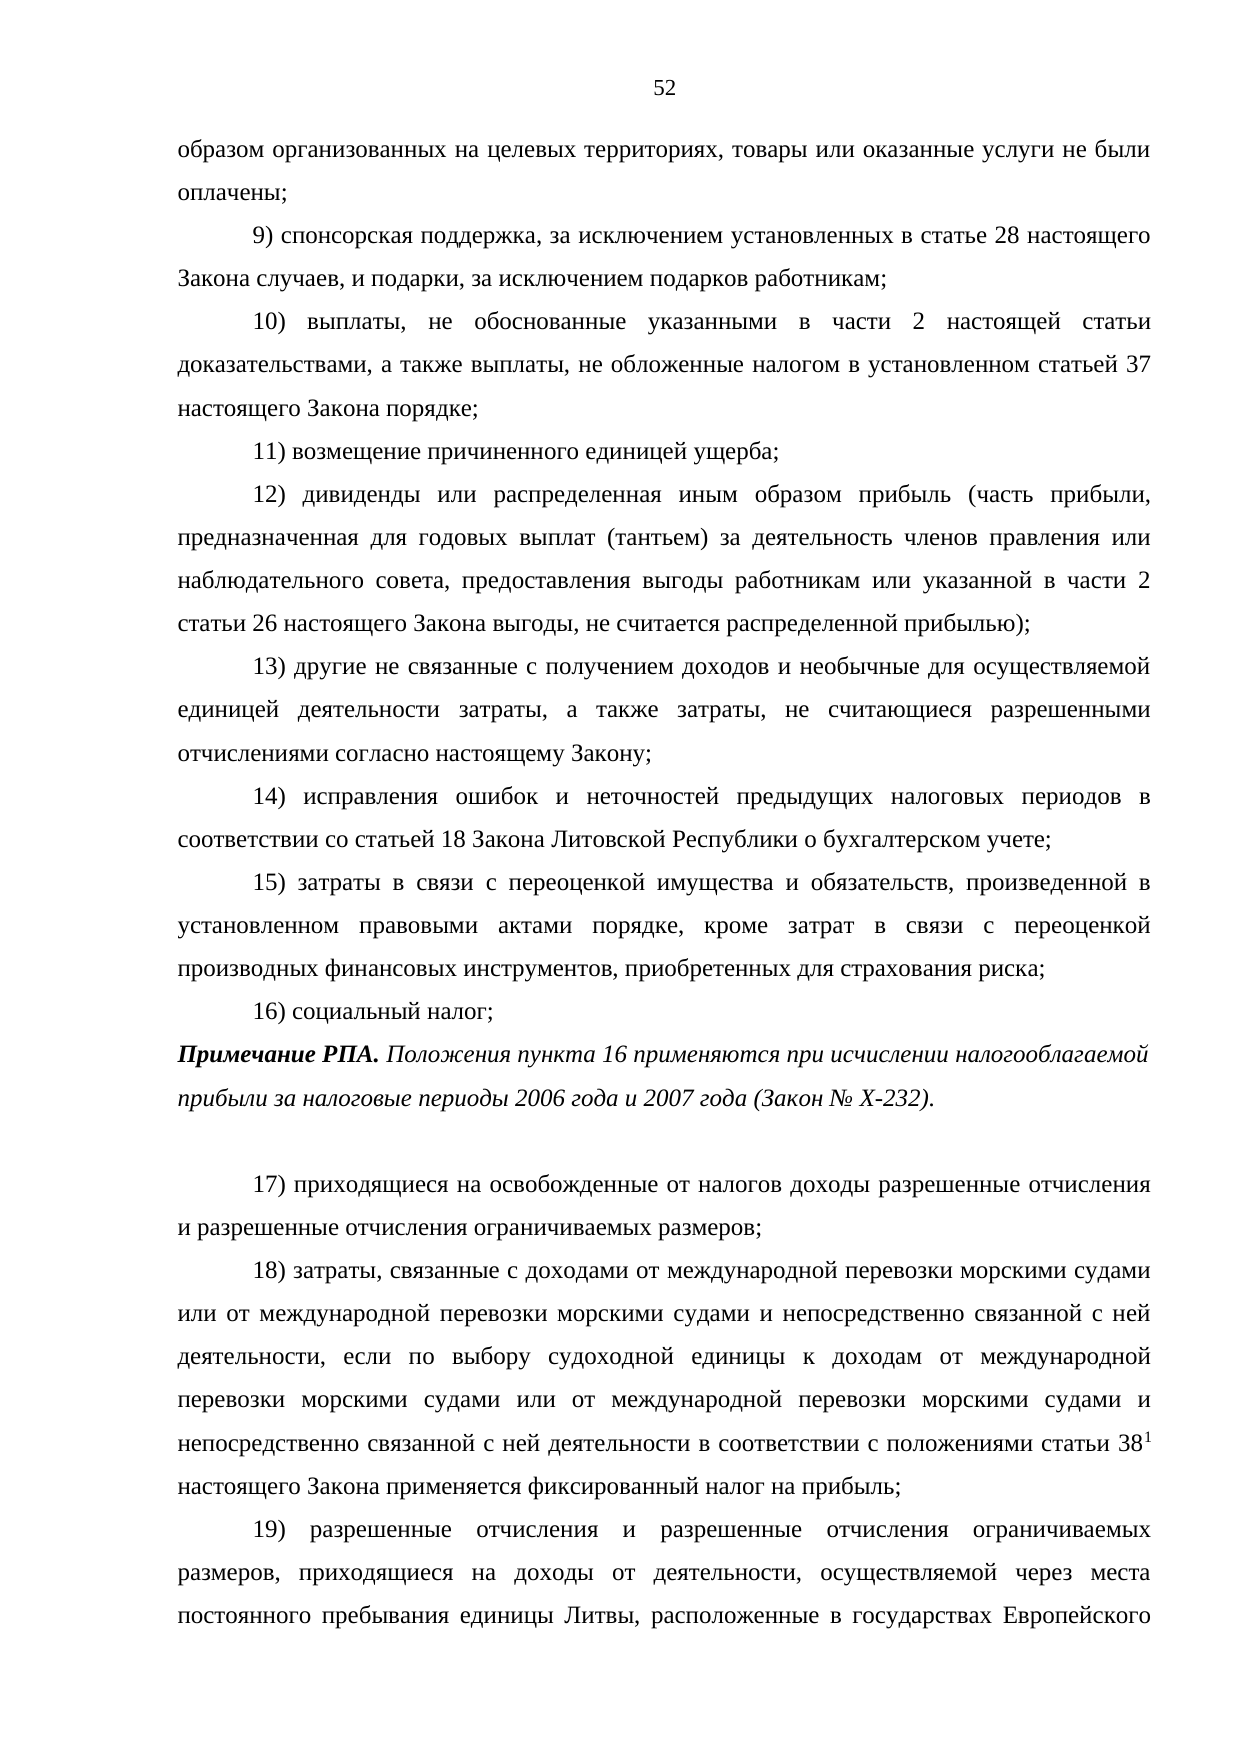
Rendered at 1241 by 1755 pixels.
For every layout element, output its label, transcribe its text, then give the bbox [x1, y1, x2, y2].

text 10) выплаты, не обоснованные указанными в части 2 настоящей статьи доказательствами, а также выплаты, не обложенные налогом в установленном статьей 37 настоящего Закона порядке; [177, 306, 1152, 421]
text 15) затраты в связи с переоценкой имущества и обязательств, произведенной в установленном правовыми актами порядке, кроме затрат в связи с переоценкой производных финансовых инструментов, приобретенных для страхования риска; [177, 867, 1152, 982]
text 12) дивиденды или распределенная иным образом прибыль (часть прибыли, предназначенная для годовых выплат (тантьем) за деятельность членов правления или наблюдательного совета, предоставления выгоды работникам или указанной в части 2 статьи 26 настоящего Закона выгоды, не считается распределенной прибылью); [177, 479, 1152, 637]
text 19) разрешенные отчисления и разрешенные отчисления ограничиваемых размеров, приходящиеся на доходы от деятельности, осуществляемой через места постоянного пребывания единицы Литвы, расположенные в государствах Европейского [177, 1514, 1152, 1629]
text 11) возмещение причиненного единицей ущерба; [177, 436, 1152, 464]
text Примечание РПА. Положения пункта 16 применяются при исчислении налогооблагаемой прибыли за налоговые периоды 2006 года и 2007 года (Закон № X-232). [177, 1039, 1152, 1111]
text 18) затраты, связанные с доходами от международной перевозки морскими судами или от международной перевозки морскими судами и непосредственно связанной с ней деятельности, если по выбору судоходной единицы к доходам от международной перевозки морскими судами или от международной перевозки морскими судами и непосредственно связанной с ней деятельности в соответствии с положениями статьи 381 настоящего Закона применяется фиксированный налог на прибыль; [177, 1255, 1152, 1499]
text 13) другие не связанные с получением доходов и необычные для осуществляемой единицей деятельности затраты, а также затраты, не считающиеся разрешенными отчислениями согласно настоящему Закону; [177, 651, 1152, 766]
text 17) приходящиеся на освобожденные от налогов доходы разрешенные отчисления и разрешенные отчисления ограничиваемых размеров; [177, 1169, 1152, 1241]
text 16) социальный налог; [177, 996, 1152, 1025]
text 9) спонсорская поддержка, за исключением установленных в статье 28 настоящего Закона случаев, и подарки, за исключением подарков работникам; [177, 220, 1152, 292]
text 14) исправления ошибок и неточностей предыдущих налоговых периодов в соответствии со статьей 18 Закона Литовской Республики о бухгалтерском учете; [177, 781, 1152, 853]
text образом организованных на целевых территориях, товары или оказанные услуги не были оплачены; [177, 134, 1152, 206]
